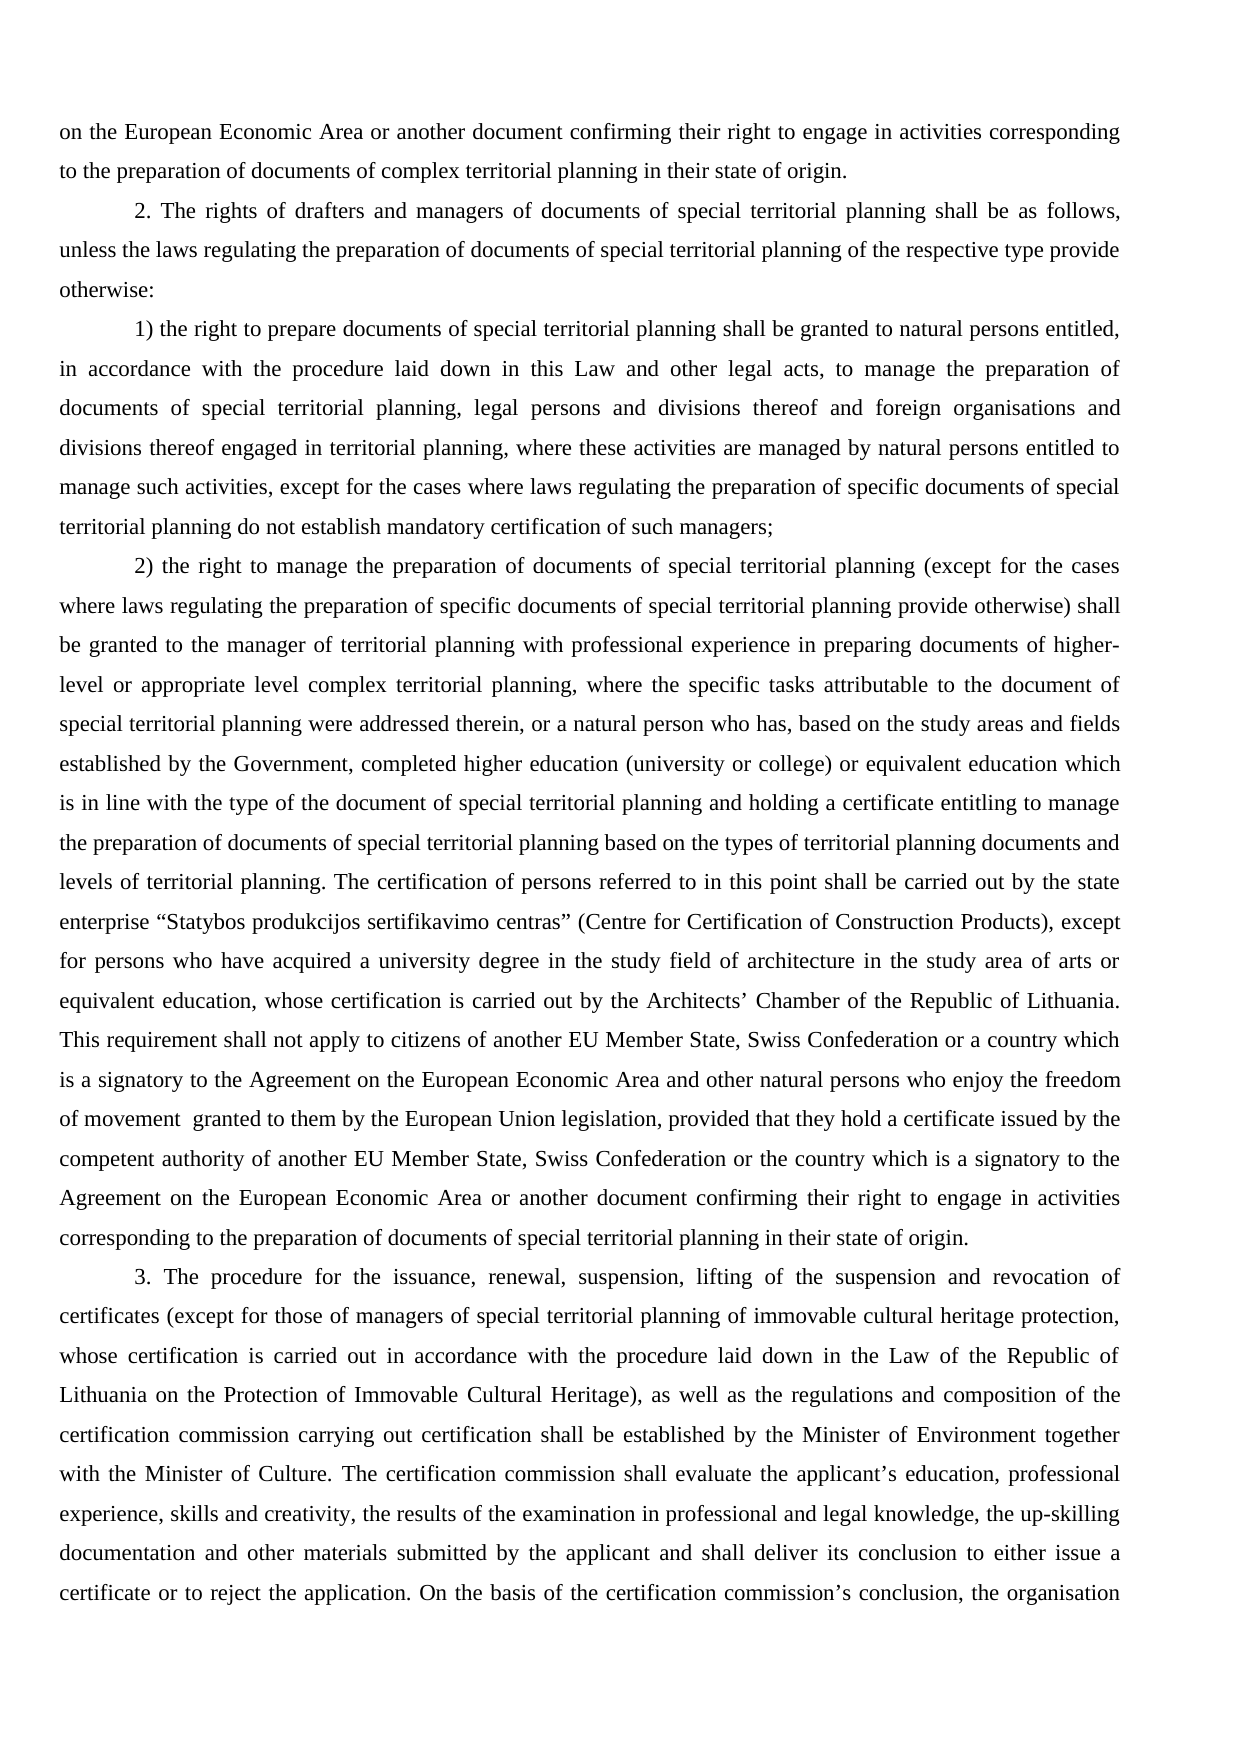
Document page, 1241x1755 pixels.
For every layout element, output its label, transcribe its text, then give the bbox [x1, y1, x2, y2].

text 2. The rights of drafters and managers of documents of special territorial planning shall be as follows, unless the laws regulating the preparation of documents of special territorial planning of the respective type provide otherwise: [59, 197, 1122, 302]
text 3. The procedure for the issuance, renewal, suspension, lifting of the suspension and revocation of certificates (except for those of managers of special territorial planning of immovable cultural heritage protection, whose certification is carried out in accordance with the procedure laid down in the Law of the Republic of Lithuania on the Protection of Immovable Cultural Heritage), as well as the regulations and composition of the certification commission carrying out certification shall be established by the Minister of Environment together with the Minister of Culture. The certification commission shall evaluate the applicant’s education, professional experience, skills and creativity, the results of the examination in professional and legal knowledge, the up-skilling documentation and other materials submitted by the applicant and shall deliver its conclusion to either issue a certificate or to reject the application. On the basis of the certification commission’s conclusion, the organisation [59, 1263, 1122, 1605]
text 2) the right to manage the preparation of documents of special territorial planning (except for the cases where laws regulating the preparation of specific documents of special territorial planning provide otherwise) shall be granted to the manager of territorial planning with professional experience in preparing documents of higher-level or appropriate level complex territorial planning, where the specific tasks attributable to the document of special territorial planning were addressed therein, or a natural person who has, based on the study areas and fields established by the Government, completed higher education (university or college) or equivalent education which is in line with the type of the document of special territorial planning and holding a certificate entitling to manage the preparation of documents of special territorial planning based on the types of territorial planning documents and levels of territorial planning. The certification of persons referred to in this point shall be carried out by the state enterprise “Statybos produkcijos sertifikavimo centras” (Centre for Certification of Construction Products), except for persons who have acquired a university degree in the study field of architecture in the study area of arts or equivalent education, whose certification is carried out by the Architects’ Chamber of the Republic of Lithuania. This requirement shall not apply to citizens of another EU Member State, Swiss Confederation or a country which is a signatory to the Agreement on the European Economic Area and other natural persons who enjoy the freedom of movement granted to them by the European Union legislation, provided that they hold a certificate issued by the competent authority of another EU Member State, Swiss Confederation or the country which is a signatory to the Agreement on the European Economic Area or another document confirming their right to engage in activities corresponding to the preparation of documents of special territorial planning in their state of origin. [59, 552, 1122, 1250]
text 1) the right to prepare documents of special territorial planning shall be granted to natural persons entitled, in accordance with the procedure laid down in this Law and other legal acts, to manage the preparation of documents of special territorial planning, legal persons and divisions thereof and foreign organisations and divisions thereof engaged in territorial planning, where these activities are managed by natural persons entitled to manage such activities, except for the cases where laws regulating the preparation of specific documents of special territorial planning do not establish mandatory certification of such managers; [59, 316, 1122, 539]
text on the European Economic Area or another document confirming their right to engage in activities corresponding to the preparation of documents of complex territorial planning in their state of origin. [59, 118, 1122, 184]
